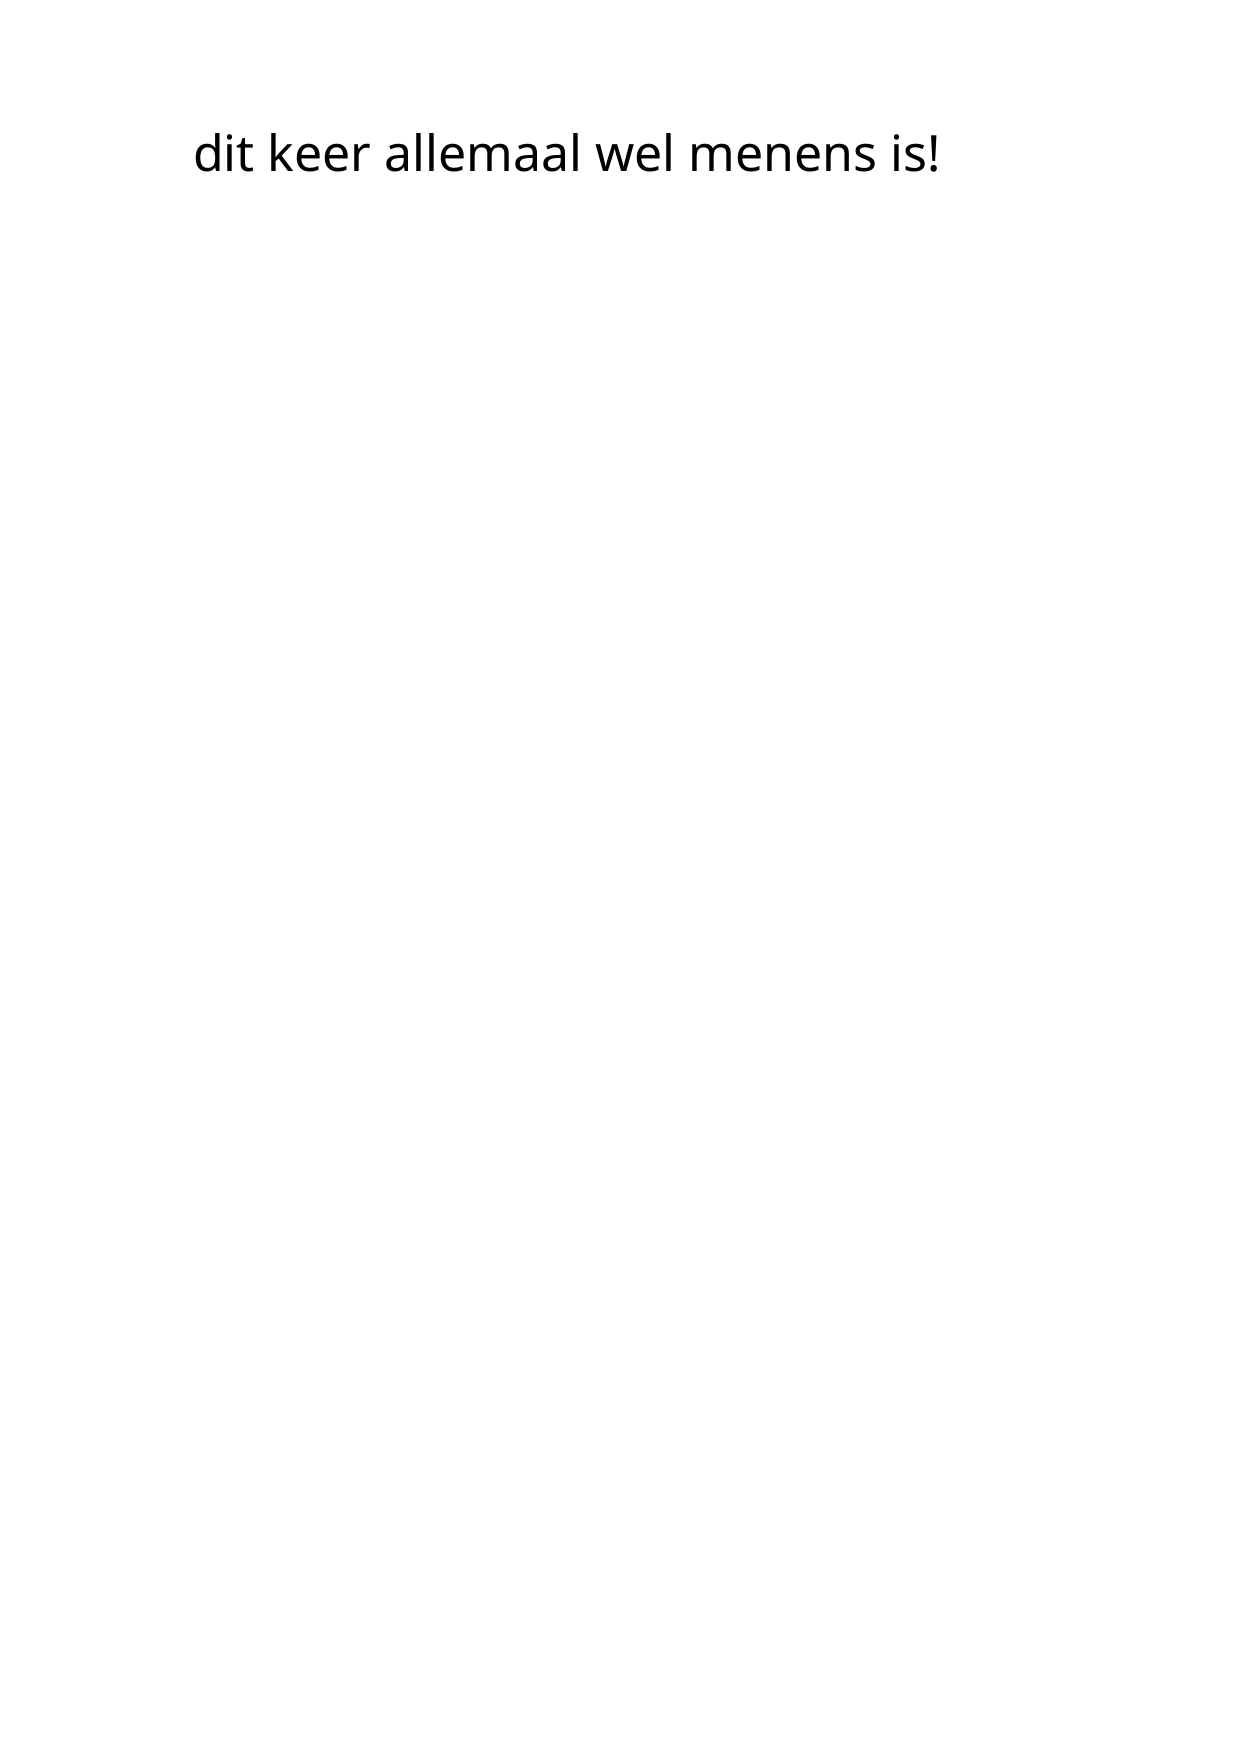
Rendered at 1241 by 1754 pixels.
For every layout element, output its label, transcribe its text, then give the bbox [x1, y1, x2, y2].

list dit keer allemaal wel menens is! [156, 118, 1122, 186]
